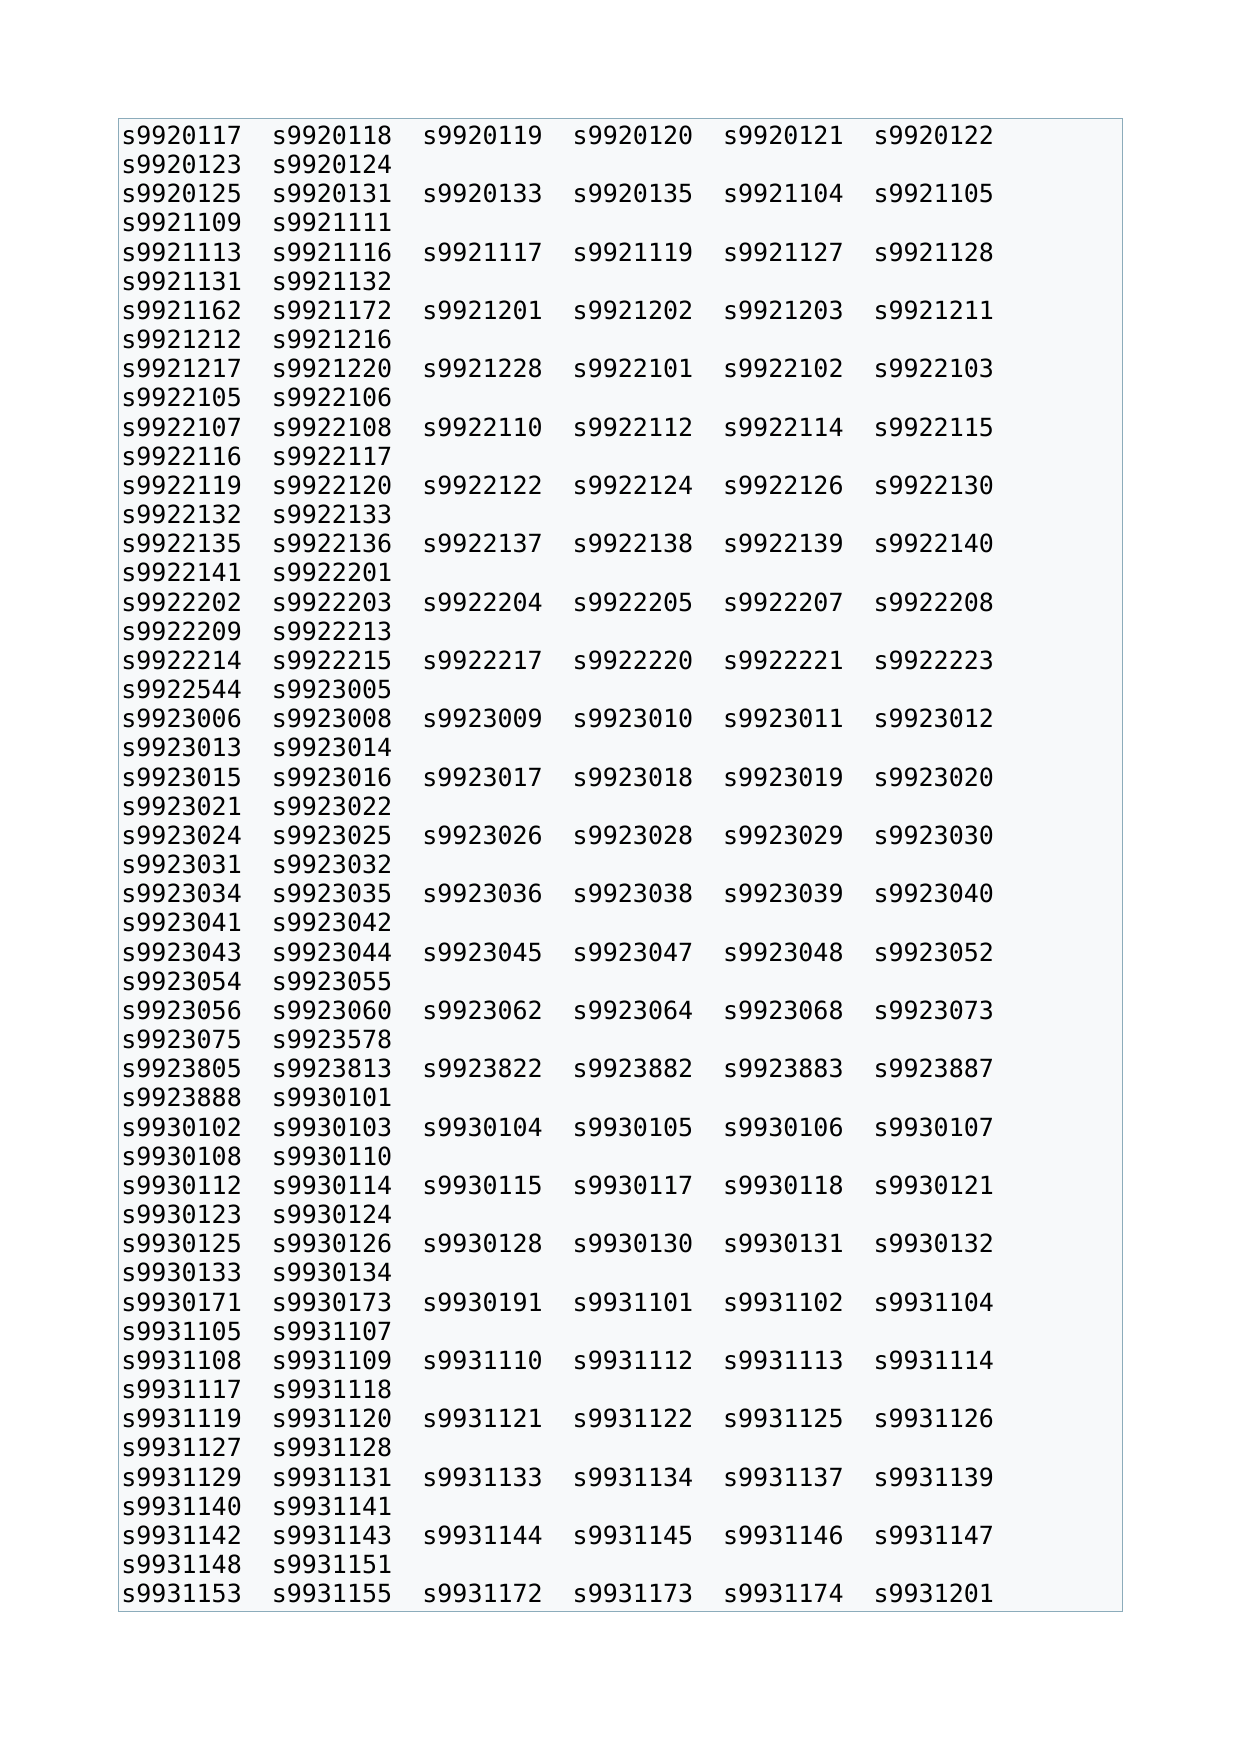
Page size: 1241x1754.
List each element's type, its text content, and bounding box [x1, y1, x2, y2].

text s9920117 s9920118 s9920119 s9920120 s9920121 s9920122 s9920123 s9920124 s9920125 s9920131 s9920133 s9920135 s9921104 s9921105 s9921109 s9921111 s9921113 s9921116 s9921117 s9921119 s9921127 s9921128 s9921131 s9921132 s9921162 s9921172 s9921201 s9921202 s9921203 s9921211 s9921212 s9921216 s9921217 s9921220 s9921228 s9922101 s9922102 s9922103 s9922105 s9922106 s9922107 s9922108 s9922110 s9922112 s9922114 s9922115 s9922116 s9922117 s9922119 s9922120 s9922122 s9922124 s9922126 s9922130 s9922132 s9922133 s9922135 s9922136 s9922137 s9922138 s9922139 s9922140 s9922141 s9922201 s9922202 s9922203 s9922204 s9922205 s9922207 s9922208 s9922209 s9922213 s9922214 s9922215 s9922217 s9922220 s9922221 s9922223 s9922544 s9923005 s9923006 s9923008 s9923009 s9923010 s9923011 s9923012 s9923013 s9923014 s9923015 s9923016 s9923017 s9923018 s9923019 s9923020 s9923021 s9923022 s9923024 s9923025 s9923026 s9923028 s9923029 s9923030 s9923031 s9923032 s9923034 s9923035 s9923036 s9923038 s9923039 s9923040 s9923041 s9923042 s9923043 s9923044 s9923045 s9923047 s9923048 s9923052 s9923054 s9923055 s9923056 s9923060 s9923062 s9923064 s9923068 s9923073 s9923075 s9923578 s9923805 s9923813 s9923822 s9923882 s9923883 s9923887 s9923888 s9930101 s9930102 s9930103 s9930104 s9930105 s9930106 s9930107 s9930108 s9930110 s9930112 s9930114 s9930115 s9930117 s9930118 s9930121 s9930123 s9930124 s9930125 s9930126 s9930128 s9930130 s9930131 s9930132 s9930133 s9930134 s9930171 s9930173 s9930191 s9931101 s9931102 s9931104 s9931105 s9931107 s9931108 s9931109 s9931110 s9931112 s9931113 s9931114 s9931117 s9931118 s9931119 s9931120 s9931121 s9931122 s9931125 s9931126 s9931127 s9931128 s9931129 s9931131 s9931133 s9931134 s9931137 s9931139 s9931140 s9931141 s9931142 s9931143 s9931144 s9931145 s9931146 s9931147 s9931148 s9931151 s9931153 s9931155 s9931172 s9931173 s9931174 s9931201 [119, 119, 1122, 1611]
